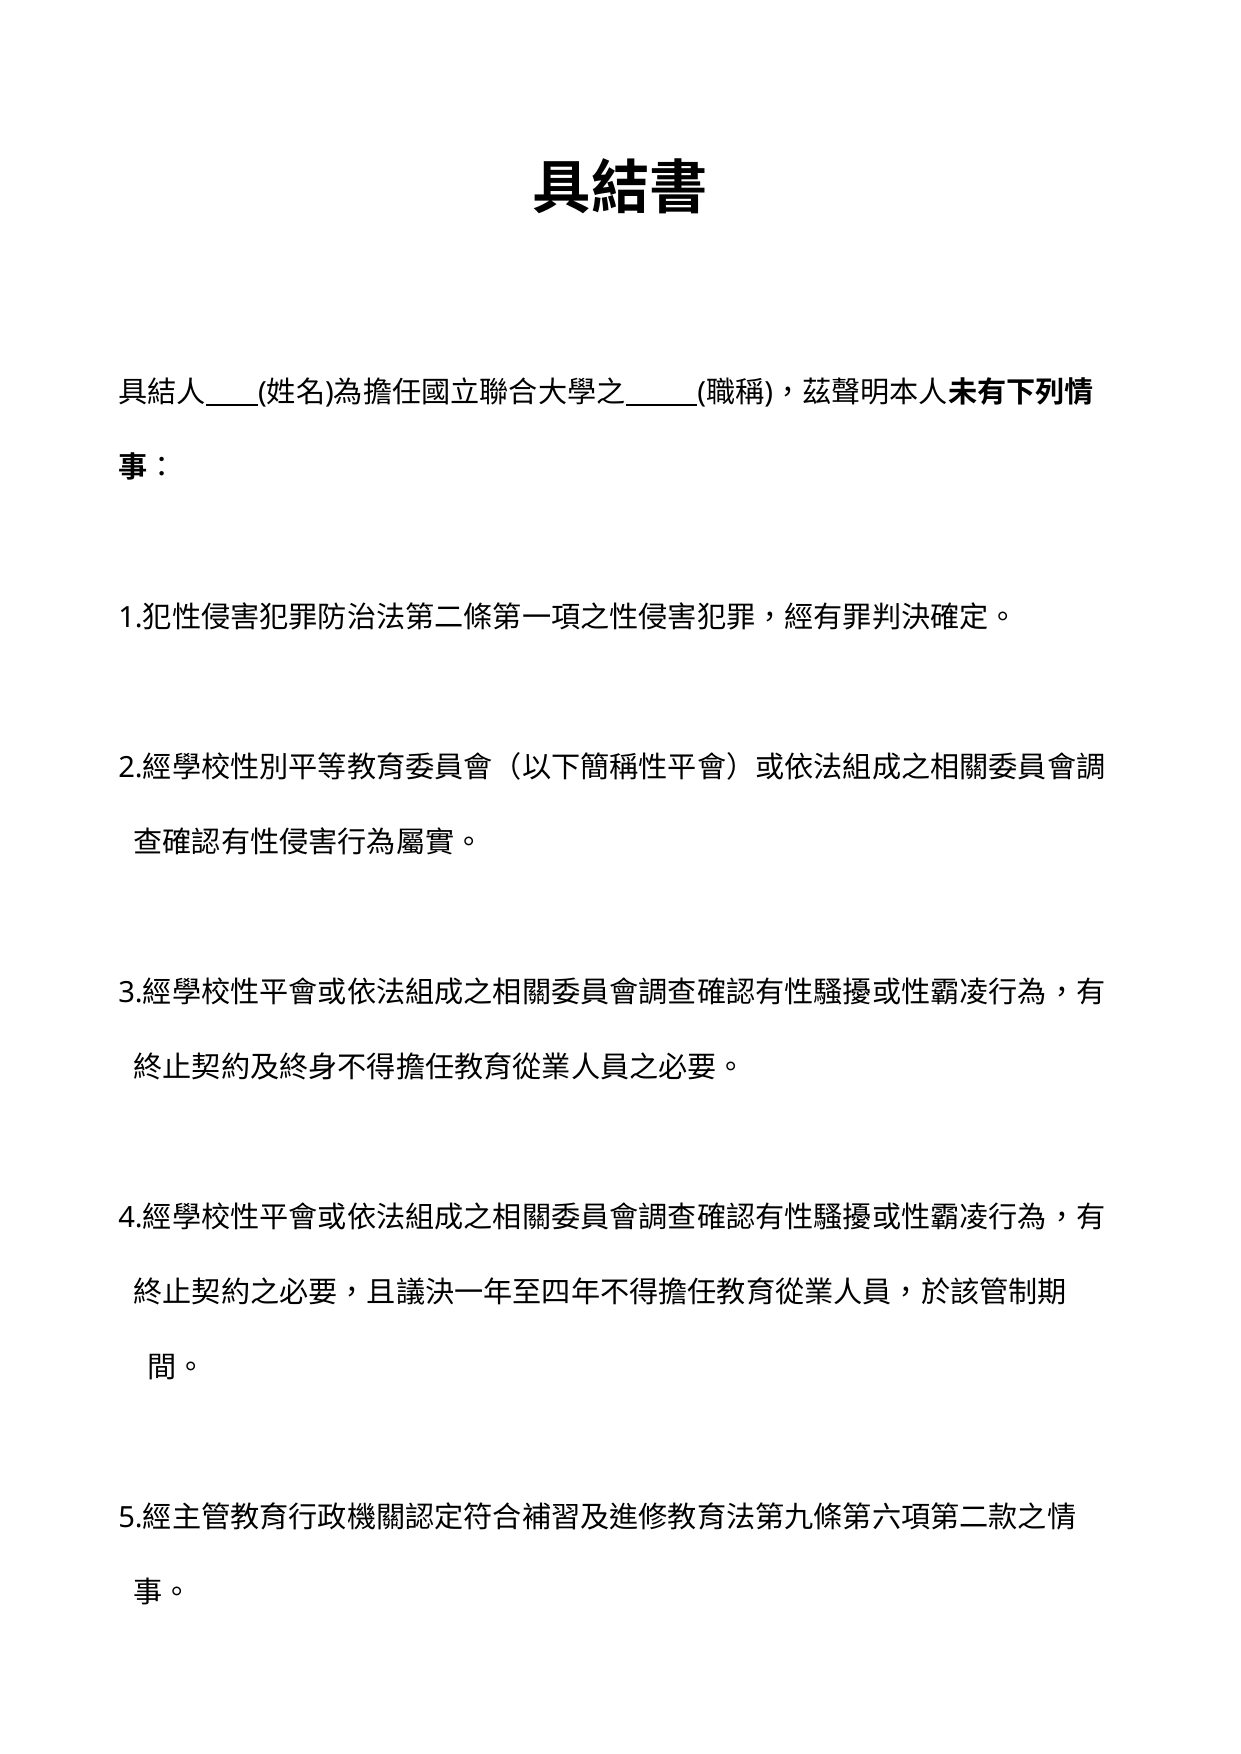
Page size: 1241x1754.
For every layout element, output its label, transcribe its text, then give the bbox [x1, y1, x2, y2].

text 具結人 (姓名)為擔任國立聯合大學之 (職稱)，茲聲明本人未有下列情事： [118, 352, 1122, 502]
list 經學校性平會或依法組成之相關委員會調查確認有性騷擾或性霸凌行為，有 [118, 1177, 1122, 1252]
text 終止契約及終身不得擔任教育從業人員之必要。 [118, 1027, 1122, 1102]
list 經學校性別平等教育委員會（以下簡稱性平會）或依法組成之相關委員會調 [118, 727, 1122, 802]
list 經主管教育行政機關認定符合補習及進修教育法第九條第六項第二款之情 [118, 1477, 1122, 1552]
text 查確認有性侵害行為屬實。 [118, 802, 1122, 877]
text 具結書 [118, 127, 1122, 239]
list 犯性侵害犯罪防治法第二條第一項之性侵害犯罪，經有罪判決確定。 [118, 577, 1122, 652]
text 事。 [118, 1552, 1122, 1627]
text 終止契約之必要，且議決一年至四年不得擔任教育從業人員，於該管制期 [118, 1252, 1122, 1327]
text 間。 [118, 1327, 1122, 1402]
list 經學校性平會或依法組成之相關委員會調查確認有性騷擾或性霸凌行為，有 [118, 952, 1122, 1027]
